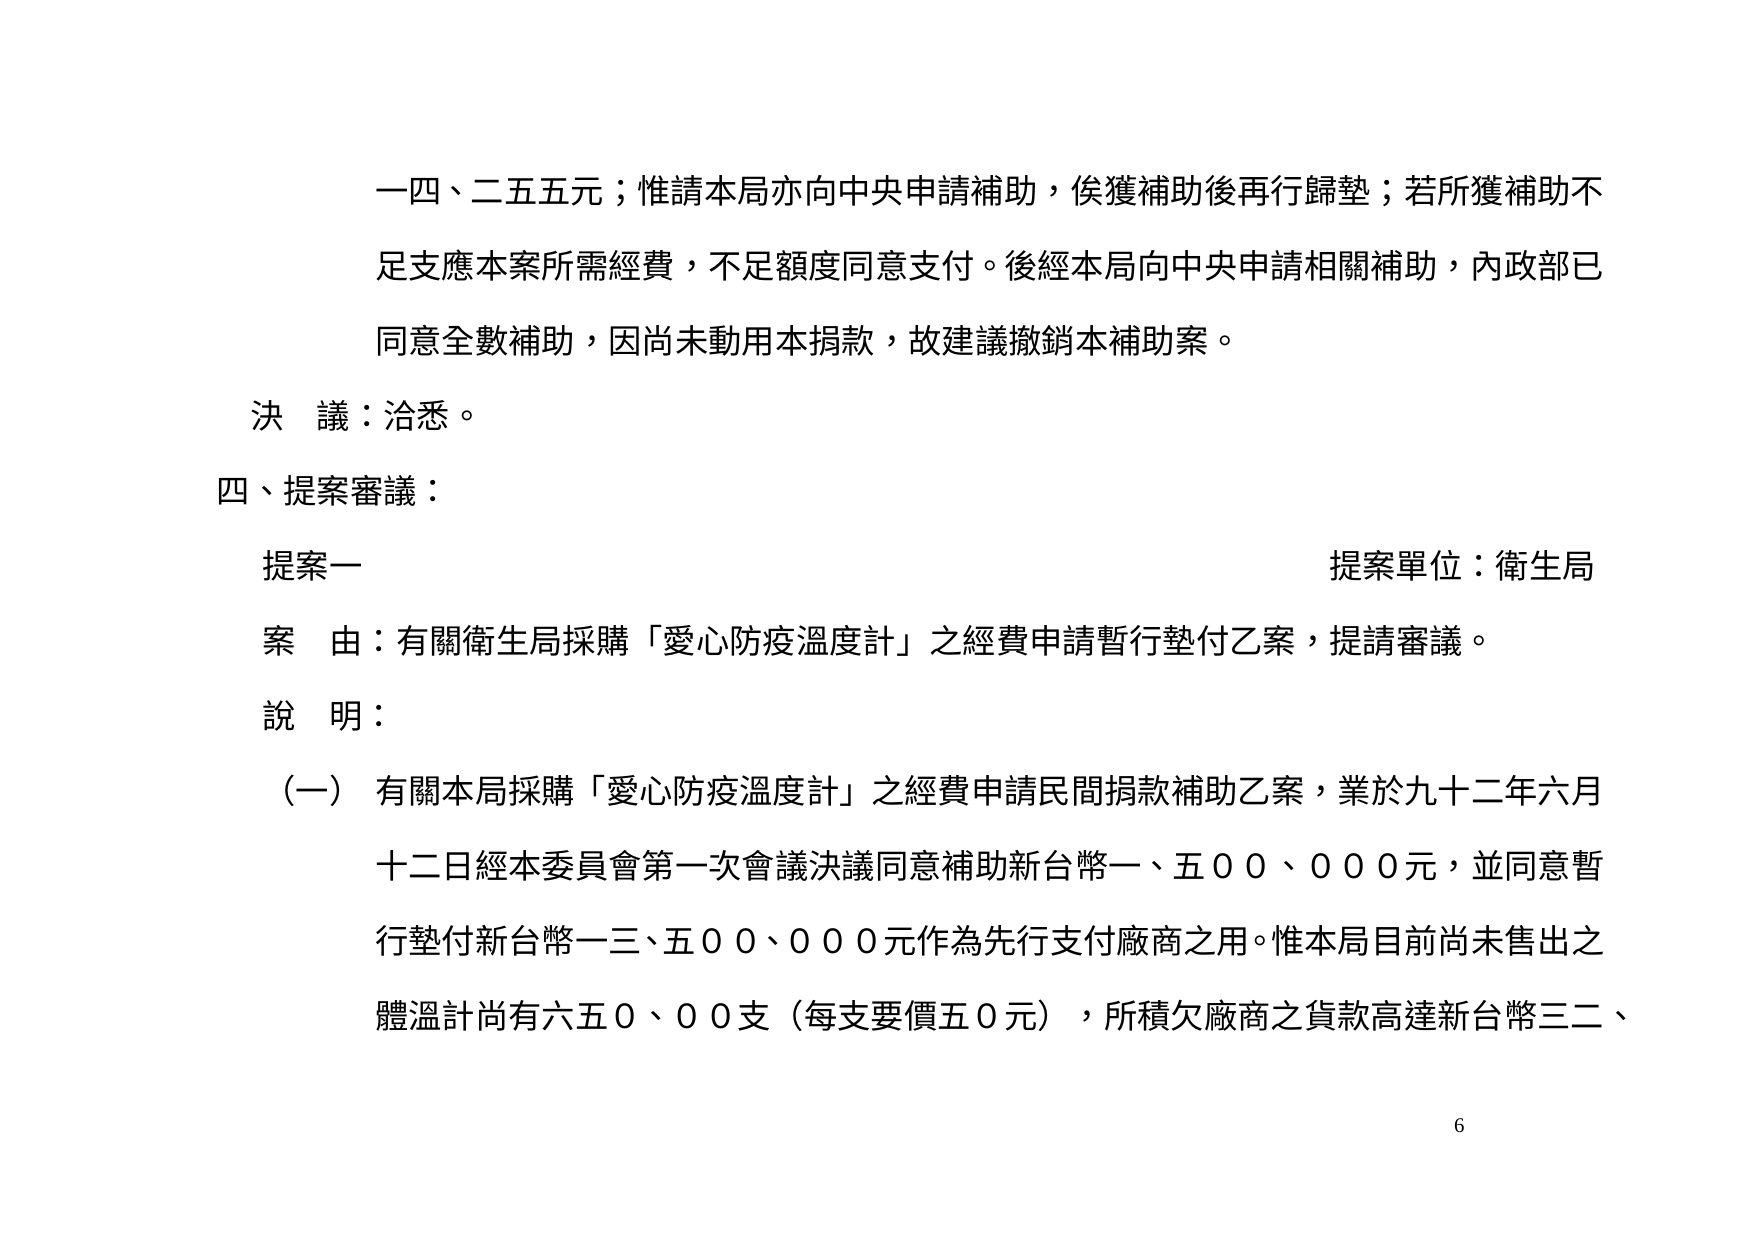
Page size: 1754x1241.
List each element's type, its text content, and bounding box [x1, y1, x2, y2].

list 有關本局採購「愛心防疫溫度計」之經費申請民間捐款補助乙案，業於九十二年六月十二日經本委員會第一次會議決議同意補助新台幣一、五００、０００元，並同意暫行墊付新台幣一三、五００、０００元作為先行支付廠商之用。惟本局目前尚未售出之體溫計尚有六五０、００支（每支要價五０元），所積欠廠商之貨款高達新台幣三二、五００、０００元，扣除本委員會已同意暫墊金額之新台幣一三、五００、０００元，仍尚需新台幣一九、０００、０００元。 [262, 751, 1604, 1051]
text 決 議：洽悉。 [250, 376, 1604, 451]
text 提案一 提案單位：衛生局 [150, 526, 1604, 601]
text 說 明： [262, 676, 1604, 751]
text 四、提案審議： [150, 451, 1604, 526]
text 案 由：有關衛生局採購「愛心防疫溫度計」之經費申請暫行墊付乙案，提請審議。 [262, 601, 1604, 676]
text 一四、二五五元；惟請本局亦向中央申請補助，俟獲補助後再行歸墊；若所獲補助不足支應本案所需經費，不足額度同意支付。後經本局向中央申請相關補助，內政部已同意全數補助，因尚未動用本捐款，故建議撤銷本補助案。 [250, 151, 1604, 376]
